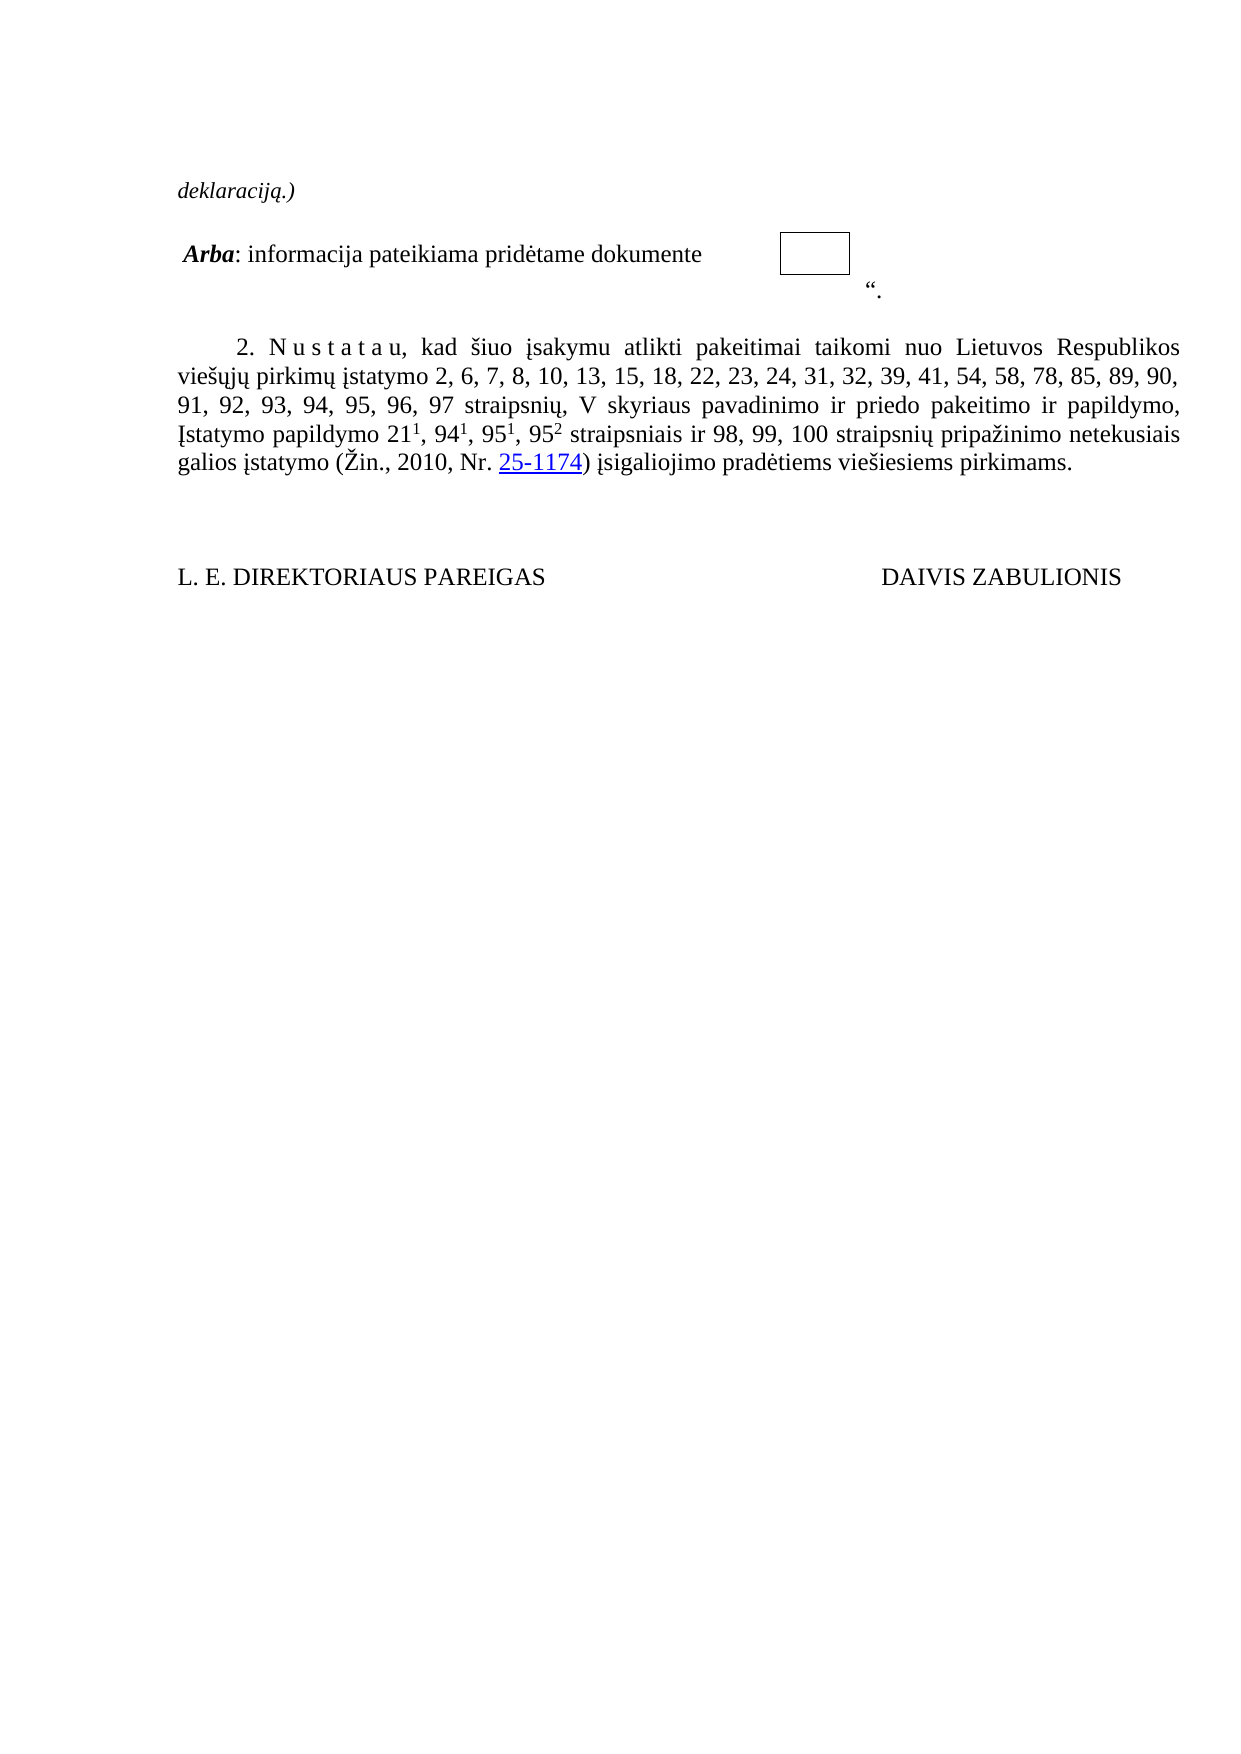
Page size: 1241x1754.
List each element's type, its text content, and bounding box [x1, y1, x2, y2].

text “. [865, 275, 1181, 304]
table_header [850, 232, 893, 274]
text deklaraciją.) [177, 177, 1181, 203]
text L. e. direktoriaus pareigas Daivis Zabulionis [177, 562, 1181, 591]
text 2. Nustatau, kad šiuo įsakymu atlikti pakeitimai taikomi nuo Lietuvos Respublikos viešųjų pirkimų įstatymo 2, 6, 7, 8, 10, 13, 15, 18, 22, 23, 24, 31, 32, 39, 41, 54, 58, 78, 85, 89, 90, 91, 92, 93, 94, 95, 96, 97 straipsnių, V skyriaus pavadinimo ir priedo pakeitimo ir papildymo, Įstatymo papildymo 211, 941, 951, 952 straipsniais ir 98, 99, 100 straipsnių pripažinimo netekusiais galios įstatymo (Žin., 2010, Nr. 25-1174) įsigaliojimo pradėtiems viešiesiems pirkimams. [177, 332, 1181, 476]
table_header [781, 233, 849, 274]
table_header Arba: informacija pateikiama pridėtame dokumente [180, 232, 780, 274]
